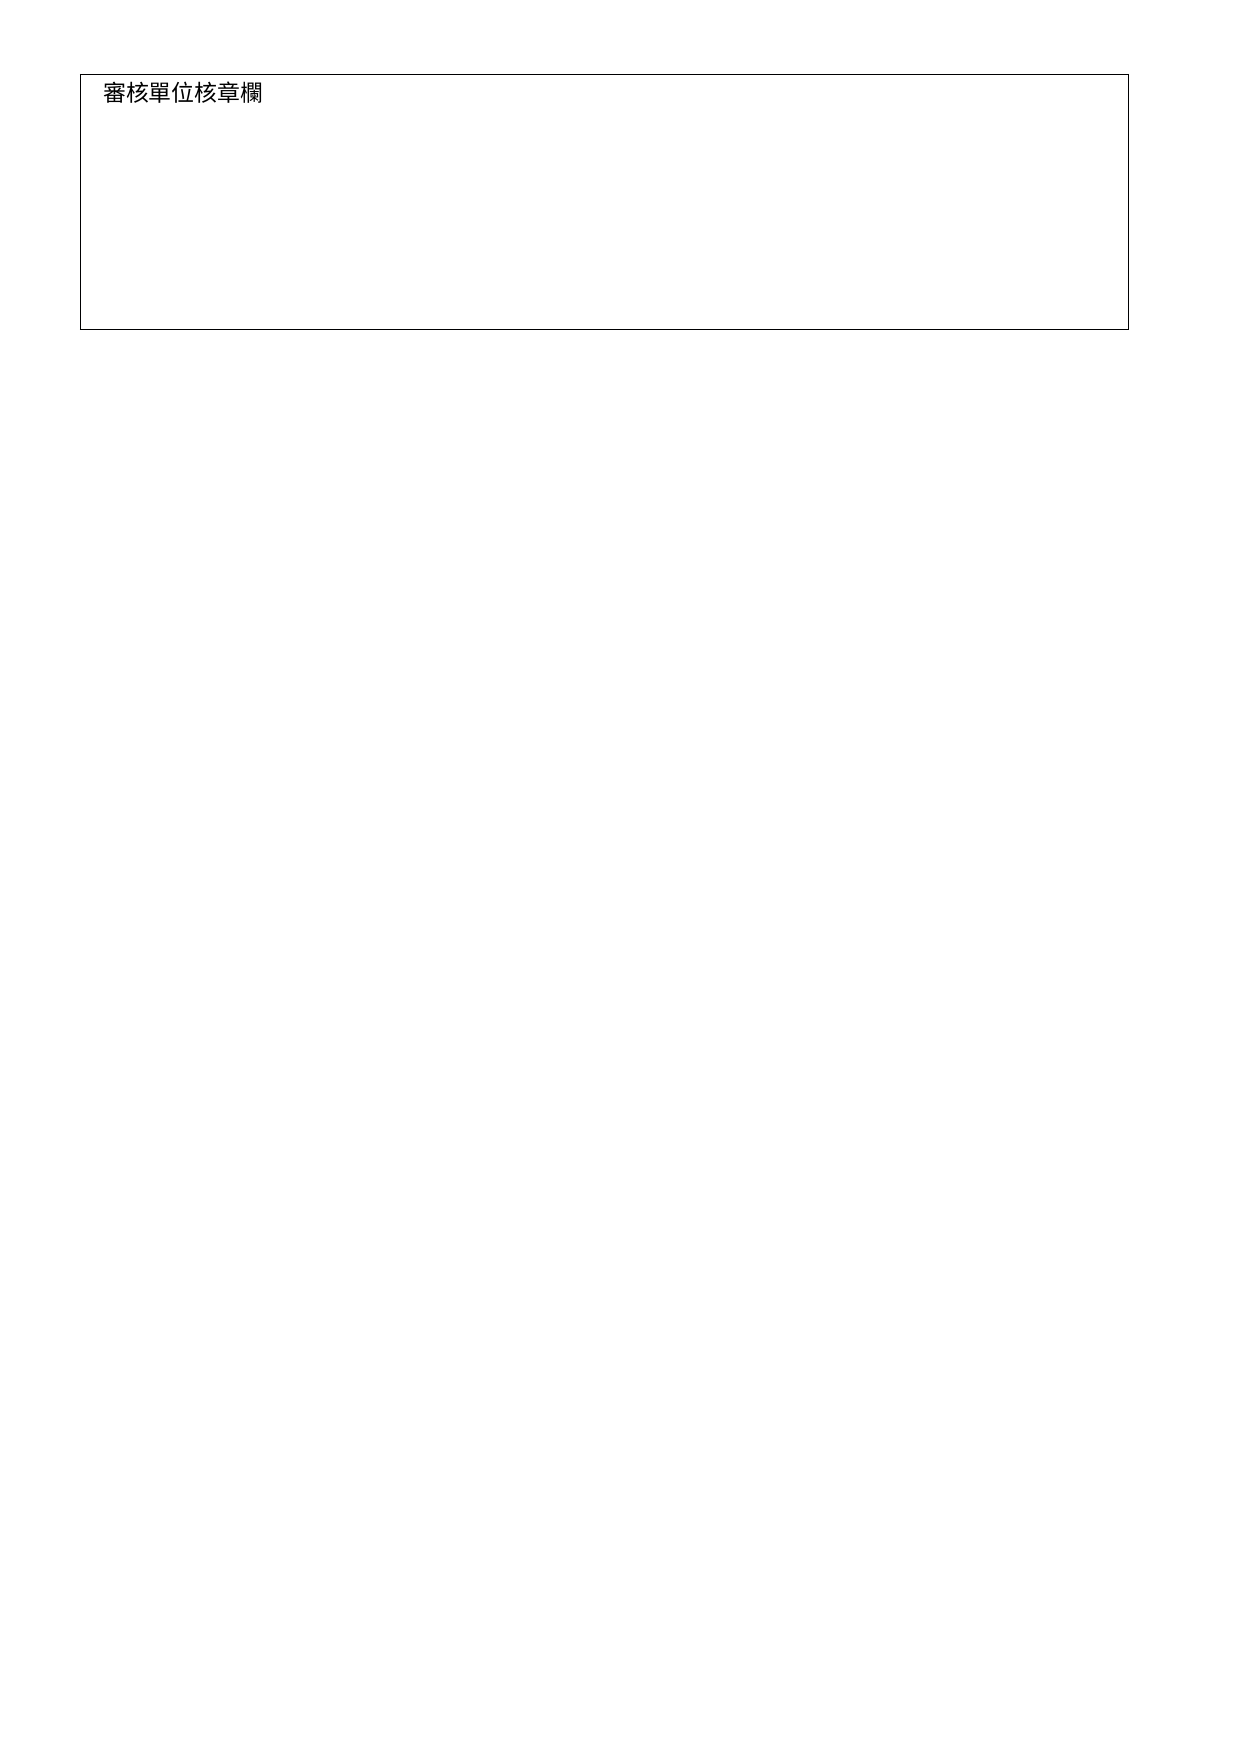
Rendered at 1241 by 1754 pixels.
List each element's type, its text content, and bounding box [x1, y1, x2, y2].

table_cell 審核單位核章欄 [81, 75, 1128, 328]
